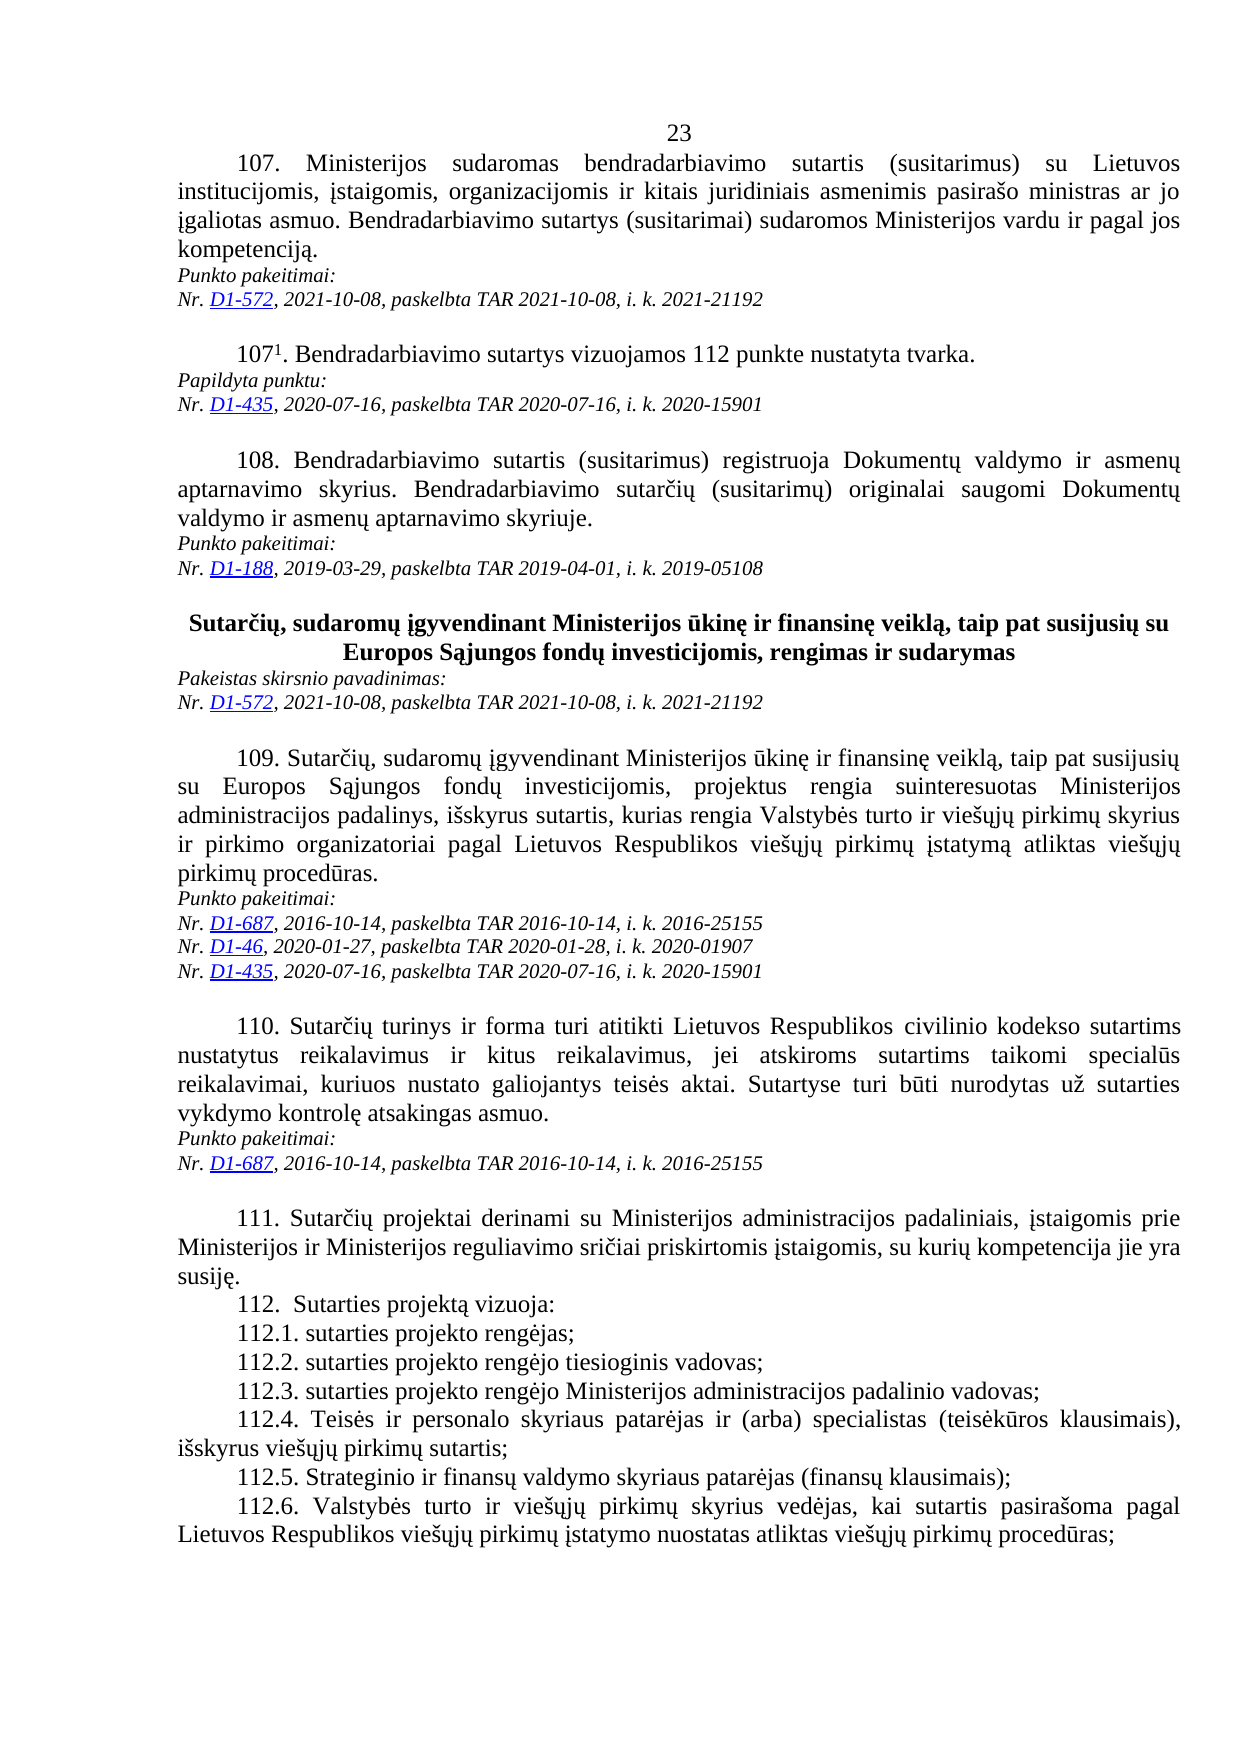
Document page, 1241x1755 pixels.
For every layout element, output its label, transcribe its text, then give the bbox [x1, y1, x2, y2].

text Pakeistas skirsnio pavadinimas: [177, 666, 1181, 690]
text 1071. Bendradarbiavimo sutartys vizuojamos 112 punkte nustatyta tvarka. [177, 339, 1181, 368]
text 112.5. Strateginio ir finansų valdymo skyriaus patarėjas (finansų klausimais); [177, 1462, 1181, 1491]
text Punkto pakeitimai: [177, 1126, 1181, 1150]
text 112.1. sutarties projekto rengėjas; [177, 1318, 1181, 1347]
text Punkto pakeitimai: [177, 531, 1181, 555]
text Nr. D1-572, 2021-10-08, paskelbta TAR 2021-10-08, i. k. 2021-21192 [177, 690, 1181, 714]
text 107. Ministerijos sudaromas bendradarbiavimo sutartis (susitarimus) su Lietuvos institucijomis, įstaigomis, organizacijomis ir kitais juridiniais asmenimis pasirašo ministras ar jo įgaliotas asmuo. Bendradarbiavimo sutartys (susitarimai) sudaromos Ministerijos vardu ir pagal jos kompetenciją. [177, 148, 1181, 263]
text Nr. D1-687, 2016-10-14, paskelbta TAR 2016-10-14, i. k. 2016-25155 [177, 910, 1181, 934]
text Nr. D1-46, 2020-01-27, paskelbta TAR 2020-01-28, i. k. 2020-01907 [177, 934, 1181, 958]
text Nr. D1-188, 2019-03-29, paskelbta TAR 2019-04-01, i. k. 2019-05108 [177, 555, 1181, 579]
text Punkto pakeitimai: [177, 263, 1181, 287]
text 112.4. Teisės ir personalo skyriaus patarėjas ir (arba) specialistas (teisėkūros klausimais), išskyrus viešųjų pirkimų sutartis; [177, 1404, 1181, 1462]
text 108. Bendradarbiavimo sutartis (susitarimus) registruoja Dokumentų valdymo ir asmenų aptarnavimo skyrius. Bendradarbiavimo sutarčių (susitarimų) originalai saugomi Dokumentų valdymo ir asmenų aptarnavimo skyriuje. [177, 445, 1181, 531]
text Nr. D1-572, 2021-10-08, paskelbta TAR 2021-10-08, i. k. 2021-21192 [177, 287, 1181, 311]
text Nr. D1-687, 2016-10-14, paskelbta TAR 2016-10-14, i. k. 2016-25155 [177, 1150, 1181, 1174]
text Punkto pakeitimai: [177, 886, 1181, 910]
text Nr. D1-435, 2020-07-16, paskelbta TAR 2020-07-16, i. k. 2020-15901 [177, 958, 1181, 983]
text 112. Sutarties projektą vizuoja: [177, 1289, 1181, 1318]
text 112.2. sutarties projekto rengėjo tiesioginis vadovas; [177, 1347, 1181, 1376]
text 111. Sutarčių projektai derinami su Ministerijos administracijos padaliniais, įstaigomis prie Ministerijos ir Ministerijos reguliavimo sričiai priskirtomis įstaigomis, su kurių kompetencija jie yra susiję. [177, 1203, 1181, 1289]
text 112.6. Valstybės turto ir viešųjų pirkimų skyrius vedėjas, kai sutartis pasirašoma pagal Lietuvos Respublikos viešųjų pirkimų įstatymo nuostatas atliktas viešųjų pirkimų procedūras; [177, 1491, 1181, 1548]
text Sutarčių, sudaromų įgyvendinant Ministerijos ūkinę ir finansinę veiklą, taip pat susijusių su Europos Sąjungos fondų investicijomis, rengimas ir sudarymas [177, 608, 1181, 666]
text Papildyta punktu: [177, 368, 1181, 392]
text Nr. D1-435, 2020-07-16, paskelbta TAR 2020-07-16, i. k. 2020-15901 [177, 392, 1181, 416]
text 109. Sutarčių, sudaromų įgyvendinant Ministerijos ūkinę ir finansinę veiklą, taip pat susijusių su Europos Sąjungos fondų investicijomis, projektus rengia suinteresuotas Ministerijos administracijos padalinys, išskyrus sutartis, kurias rengia Valstybės turto ir viešųjų pirkimų skyrius ir pirkimo organizatoriai pagal Lietuvos Respublikos viešųjų pirkimų įstatymą atliktas viešųjų pirkimų procedūras. [177, 743, 1181, 886]
text 112.3. sutarties projekto rengėjo Ministerijos administracijos padalinio vadovas; [177, 1376, 1181, 1404]
text 110. Sutarčių turinys ir forma turi atitikti Lietuvos Respublikos civilinio kodekso sutartims nustatytus reikalavimus ir kitus reikalavimus, jei atskiroms sutartims taikomi specialūs reikalavimai, kuriuos nustato galiojantys teisės aktai. Sutartyse turi būti nurodytas už sutarties vykdymo kontrolę atsakingas asmuo. [177, 1011, 1181, 1126]
